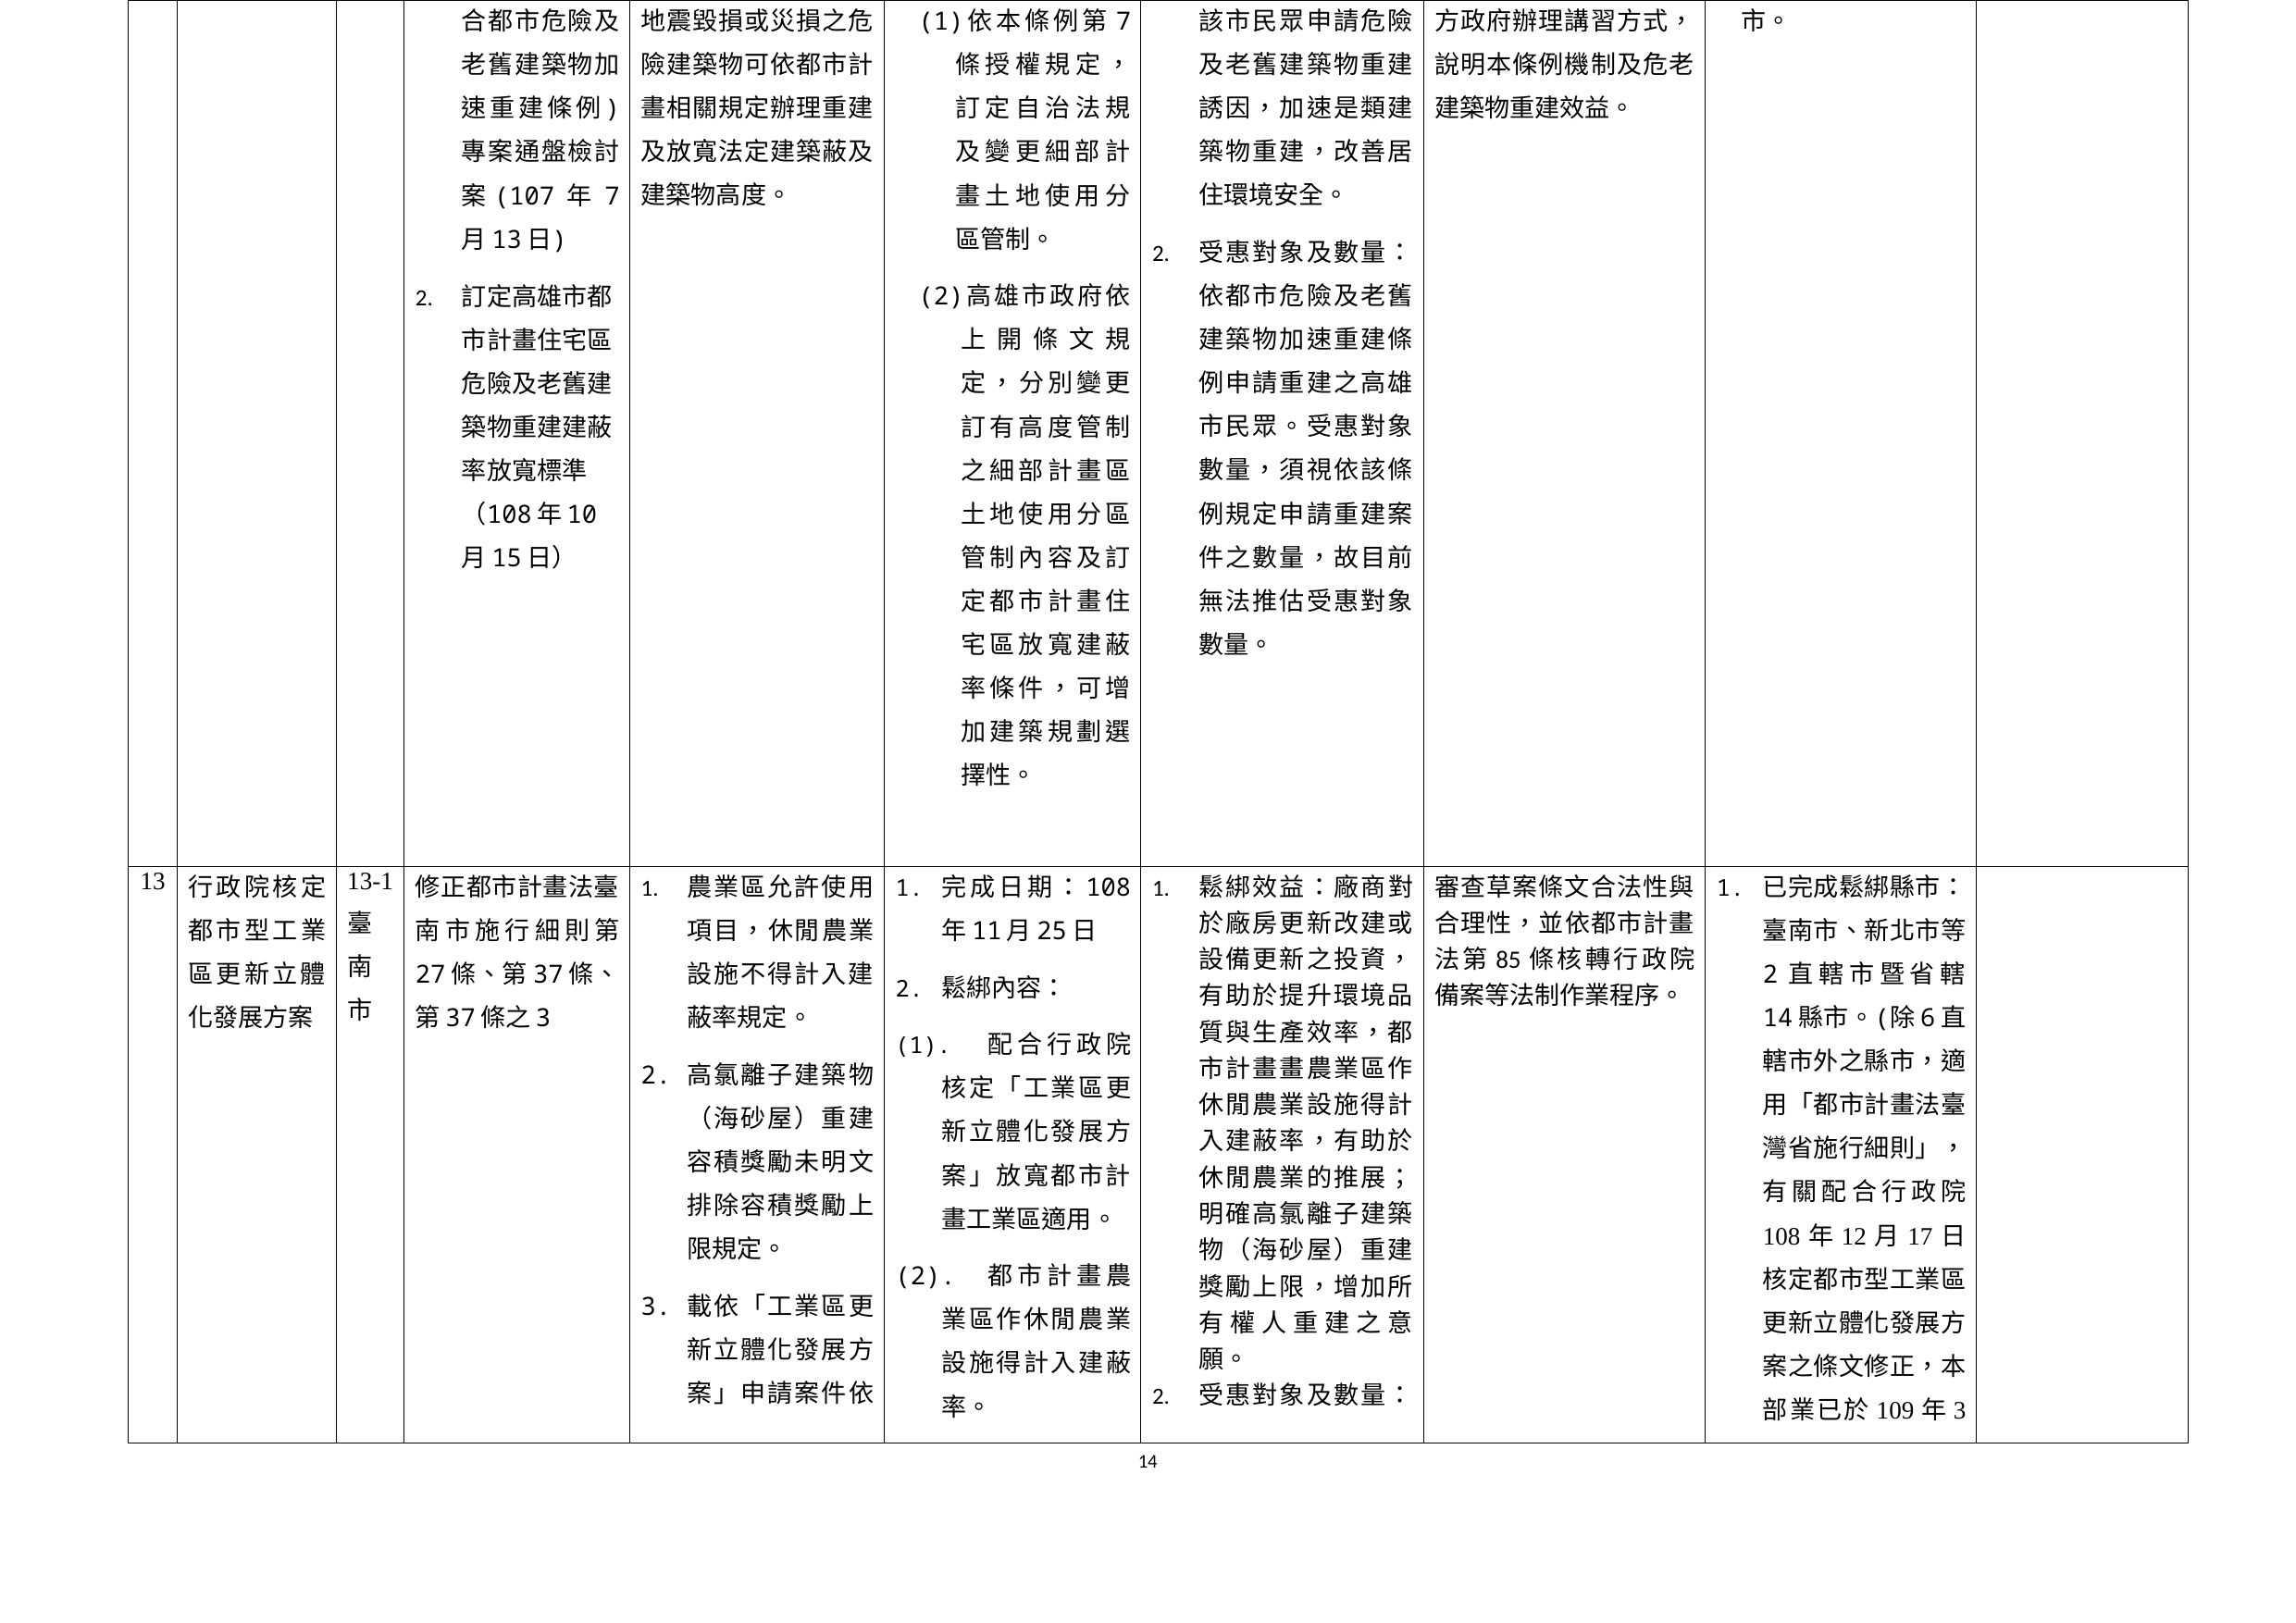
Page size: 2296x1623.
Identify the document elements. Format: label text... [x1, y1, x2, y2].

table_cell [129, 1, 177, 866]
table_cell (1)依本條例第7條授權規定，訂定自治法規及變更細部計畫土地使用分區管制。 (2)高雄市政府依上開條文規定，分別變更訂有高度管制之細部計畫區土地使用分區管制內容及訂定都市計畫住宅區放寬建蔽率條件，可增加建築規劃選擇性。 [885, 1, 1140, 866]
table_cell 市。 [1706, 1, 1976, 866]
table_cell 13 [129, 867, 177, 1442]
table_cell [1977, 1, 2188, 866]
table_cell 變更澄清湖特定區細部計畫土地使用分區管制部分(配合都市危險及老舊建築物加速重建條例)專案通盤檢討案(107年7月13日) 訂定高雄市都市計畫住宅區危險及老舊建築物重建建蔽率放寬標準（108年10月15日） [404, 1, 629, 866]
table_cell 修正都市計畫法臺南市施行細則第27條、第37條、第37條之3 [404, 867, 629, 1442]
table_cell 該市民眾申請危險及老舊建築物重建誘因，加速是類建築物重建，改善居住環境安全。 受惠對象及數量：依都市危險及老舊建築物加速重建條例申請重建之高雄市民眾。受惠對象數量，須視依該條例規定申請重建案件之數量，故目前無法推估受惠對象數量。 [1141, 1, 1423, 866]
table_cell 審查草案條文合法性與合理性，並依都市計畫法第85條核轉行政院備案等法制作業程序。 [1424, 867, 1705, 1442]
table_cell [1977, 867, 2188, 1442]
table_cell [178, 1, 336, 866]
table_cell [337, 1, 403, 866]
table_cell 地震毀損或災損之危險建築物可依都市計畫相關規定辦理重建及放寬法定建築蔽及建築物高度。 [630, 1, 884, 866]
table_cell 完成日期：108年11月25日 鬆綁內容： 配合行政院核定「工業區更新立體化發展方案」放寬都市計畫工業區適用。 都市計畫農業區作休閒農業設施得計入建蔽率。 明確高氯離子建築物（海砂屋）重建容積獎勵上限為基準容積之30％規定，不受20％原則性之規定。 [885, 867, 1140, 1442]
table_cell 農業區允許使用項目，休閒農業設施不得計入建蔽率規定。 高氯離子建築物（海砂屋）重建容積獎勵未明文排除容積獎勵上限規定。 載依「工業區更新立體化發展方案」申請案件依 [630, 867, 884, 1442]
table_cell 已完成鬆綁縣市：臺南市、新北市等2直轄市暨省轄14縣市。(除6直轄市外之縣市，適用「都市計畫法臺灣省施行細則」，有關配合行政院108年12月17日核定都市型工業區更新立體化發展方案之條文修正，本部業已於109年3月31日修正發布。) 經檢討無須鬆綁縣市：連江縣、金門縣等2縣市 未完成鬆綁縣市：臺北市、桃園市、臺中市、高雄市等4縣市。 對未完成鬆綁縣市之積極協助具體作為： 高雄市、臺中市之修正案，本部刻依正審查中。臺北市與桃園市修正草案送本部後，屆時依規定審查。 針對農業區作休閒農業設施使用及高氯離子建築物（海砂屋）相關規定部分，如其他直轄市法規有修正之必要，屆時本部協助辦理。 [1706, 867, 1976, 1442]
table_cell 方政府辦理講習方式，說明本條例機制及危老建築物重建效益。 [1424, 1, 1705, 866]
table_cell 13-1臺南市 [337, 867, 403, 1442]
table_cell 行政院核定都市型工業區更新立體化發展方案 [178, 867, 336, 1442]
table_cell 鬆綁效益：廠商對於廠房更新改建或設備更新之投資，有助於提升環境品質與生產效率，都市計畫畫農業區作休閒農業設施得計入建蔽率，有助於休閒農業的推展；明確高氯離子建築物（海砂屋）重建獎勵上限，增加所有權人重建之意願。 受惠對象及數量：高氯離子建築物（海砂屋）重建者、農業區之使用者、興辦產業者。本次施行細則第27條、第37條、第37條之3修正條文所定項目，係依其實際需求向臺南市政府提出申請，因此必須於該條修正條文施行後始能依實際申請案件數量計算受惠對象數量。 [1141, 867, 1423, 1442]
